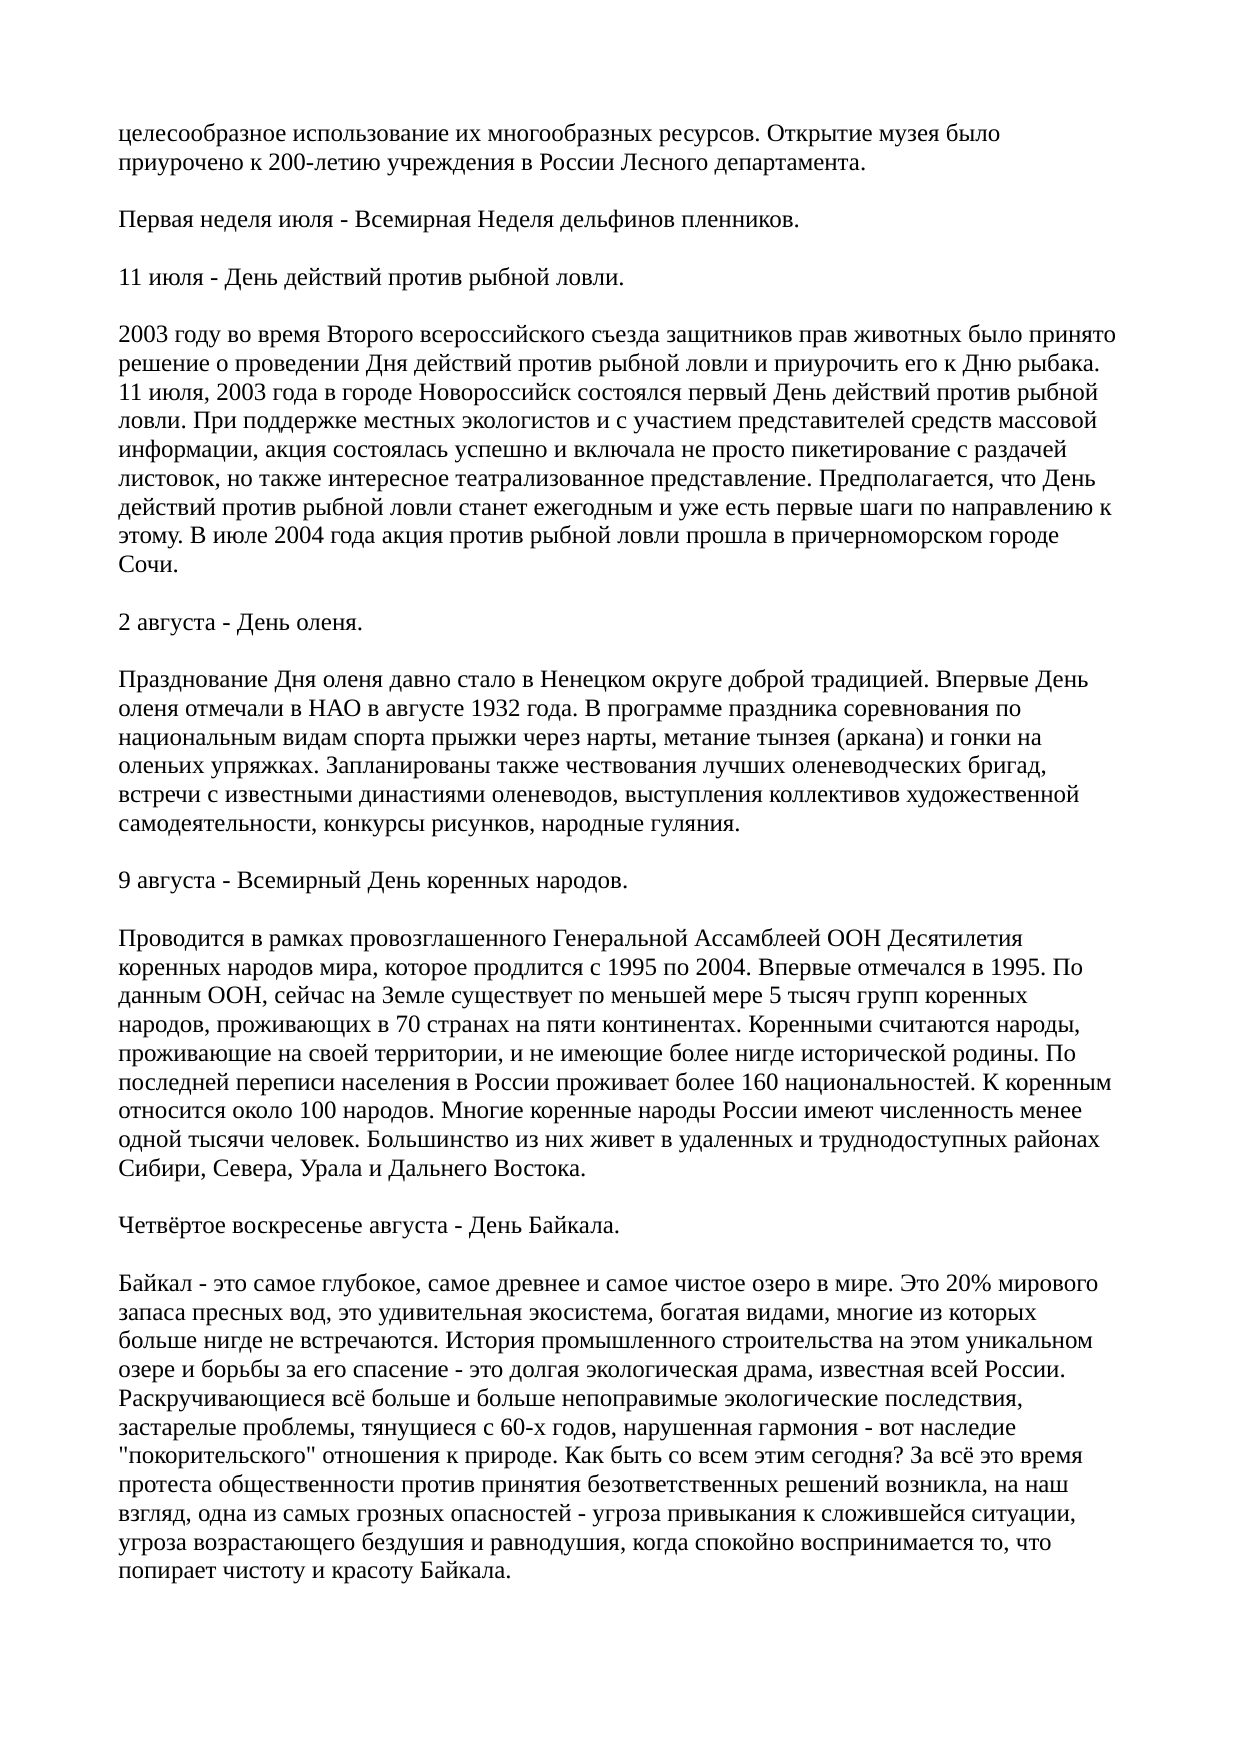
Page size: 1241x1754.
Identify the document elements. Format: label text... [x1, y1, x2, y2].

text Первая неделя июля - Всемирная Неделя дельфинов пленников. [118, 204, 1122, 233]
text Проводится в рамках провозглашенного Генеральной Ассамблеей ООН Десятилетия коренных народов мира, которое продлится с 1995 по 2004. Впервые отмечался в 1995. По данным ООН, сейчас на Земле существует по меньшей мере 5 тысяч групп коренных народов, проживающих в 70 странах на пяти континентах. Коренными считаются народы, проживающие на своей территории, и не имеющие более нигде исторической родины. По последней переписи населения в России проживает более 160 национальностей. К коренным относится около 100 народов. Многие коренные народы России имеют численность менее одной тысячи человек. Большинство из них живет в удаленных и труднодоступных районах Сибири, Севера, Урала и Дальнего Востока. [118, 923, 1122, 1182]
text целесообразное использование их многообразных ресурсов. Открытие музея было приурочено к 200-летию учреждения в России Лесного департамента. [118, 118, 1122, 176]
text Четвёртое воскресенье августа - День Байкала. [118, 1211, 1122, 1239]
text 9 августа - Всемирный День коренных народов. [118, 866, 1122, 894]
text 2003 году во время Второго всероссийского съезда защитников прав животных было принято решение о проведении Дня действий против рыбной ловли и приурочить его к Дню рыбака. 11 июля, 2003 года в городе Новороссийск состоялся первый День действий против рыбной ловли. При поддержке местных экологистов и с участием представителей средств массовой информации, акция состоялась успешно и включала не просто пикетирование с раздачей листовок, но также интересное театрализованное представление. Предполагается, что День действий против рыбной ловли станет ежегодным и уже есть первые шаги по направлению к этому. В июле 2004 года акция против рыбной ловли прошла в причерноморском городе Сочи. [118, 319, 1122, 578]
text Празднование Дня оленя давно стало в Ненецком округе доброй традицией. Впервые День оленя отмечали в НАО в августе 1932 года. В программе праздника соревнования по национальным видам спорта прыжки через нарты, метание тынзея (аркана) и гонки на оленьих упряжках. Запланированы также чествования лучших оленеводческих бригад, встречи с известными династиями оленеводов, выступления коллективов художественной самодеятельности, конкурсы рисунков, народные гуляния. [118, 664, 1122, 837]
text 2 августа - День оленя. [118, 607, 1122, 636]
text Байкал - это самое глубокое, самое древнее и самое чистое озеро в мире. Это 20% мирового запаса пресных вод, это удивительная экосистема, богатая видами, многие из которых больше нигде не встречаются. История промышленного строительства на этом уникальном озере и борьбы за его спасение - это долгая экологическая драма, известная всей России. Раскручивающиеся всё больше и больше непоправимые экологические последствия, застарелые проблемы, тянущиеся с 60-х годов, нарушенная гармония - вот наследие "покорительского" отношения к природе. Как быть со всем этим сегодня? За всё это время протеста общественности против принятия безответственных решений возникла, на наш взгляд, одна из самых грозных опасностей - угроза привыкания к сложившейся ситуации, угроза возрастающего бездушия и равнодушия, когда спокойно воспринимается то, что попирает чистоту и красоту Байкала. [118, 1268, 1122, 1584]
text 11 июля - День действий против рыбной ловли. [118, 262, 1122, 291]
